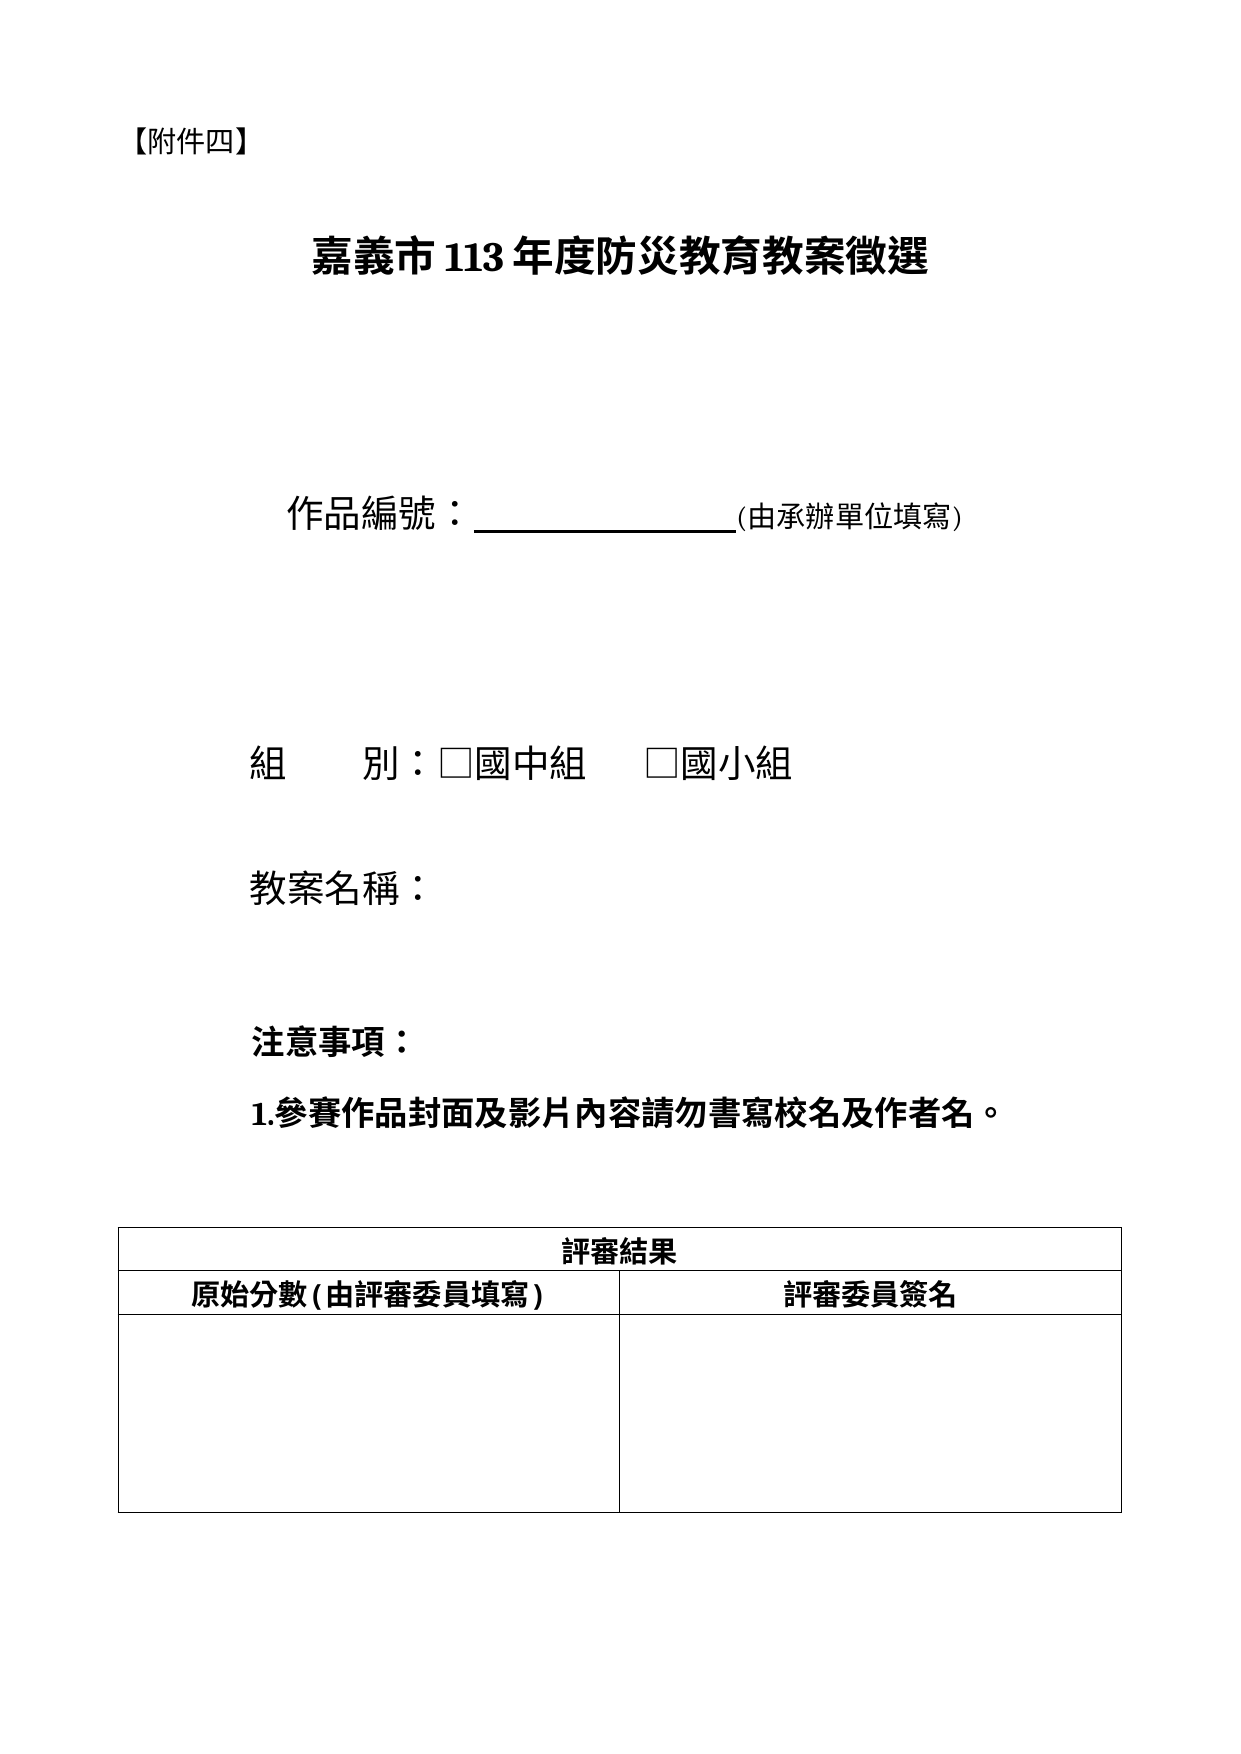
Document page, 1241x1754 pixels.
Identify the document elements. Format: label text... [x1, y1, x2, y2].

text 1.參賽作品封面及影片內容請勿書寫校名及作者名。 [118, 1085, 1122, 1135]
text 教案名稱： [118, 819, 1122, 923]
text 嘉義市113年度防災教育教案徵選 [118, 231, 1122, 281]
table_cell [119, 1315, 619, 1512]
table_cell [620, 1315, 1121, 1512]
table_cell 評審委員簽名 [620, 1271, 1121, 1314]
table_cell 原始分數(由評審委員填寫) [119, 1271, 619, 1314]
text 注意事項： [118, 1014, 1122, 1064]
table_header 評審結果 [119, 1228, 1121, 1270]
text 組 別：□國中組 □國小組 [118, 694, 1122, 798]
text 作品編號： (由承辦單位填寫) [118, 444, 1122, 548]
text 【附件四】 [118, 118, 1122, 160]
